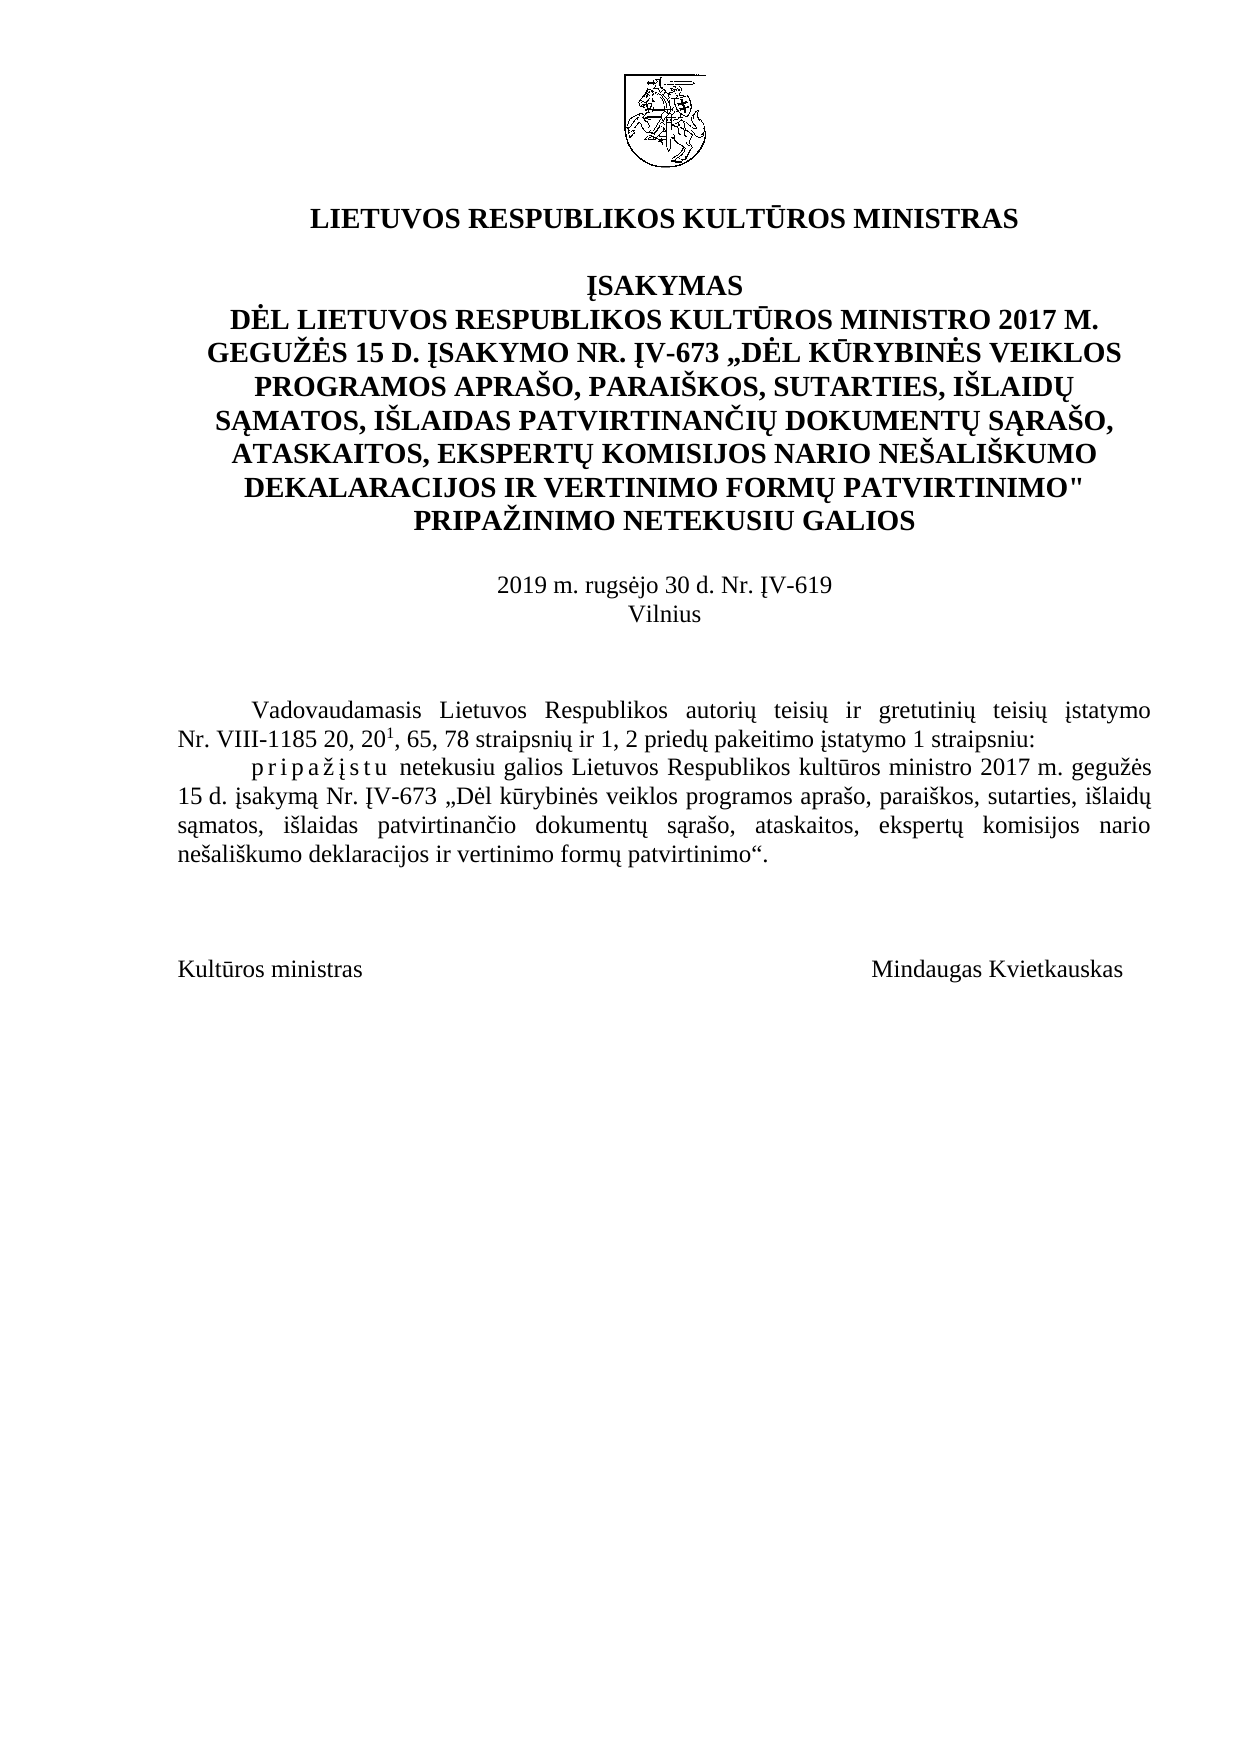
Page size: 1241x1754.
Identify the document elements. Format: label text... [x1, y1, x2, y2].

text Kultūros ministras Mindaugas Kvietkauskas [177, 954, 1152, 982]
text DĖL lietuvos respublikos kultūros ministro 2017 m. gegužės 15 d. įsakymo Nr. įv-673 „DĖL KŪRYBINĖS VEIKLOS PROGRAMOS APRAŠO, PARAIŠKOS, SUTARTIES, IŠLAIDŲ SĄMATOS, IŠLAIDAS PATVIRTINANČIų DOKUMENTŲ SĄRAŠO, ATASKAITOS, EKSPERTŲ KOMISIJOS NARIO NEŠALIŠKUMO DEKALARACIJOS IR VERTINIMO FORMŲ PATVIRTINIMO" PRIPAŽINIMO NETEKUSIu GALIOS [177, 302, 1152, 537]
text 2019 m. rugsėjo 30 d. Nr. ĮV-619 [177, 570, 1152, 599]
text Vilnius [177, 599, 1152, 628]
text Vadovaudamasis Lietuvos Respublikos autorių teisių ir gretutinių teisių įstatymo Nr. VIII-1185 20, 201, 65, 78 straipsnių ir 1, 2 priedų pakeitimo įstatymo 1 straipsniu: [177, 695, 1152, 752]
text LIETUVOS RESPUBLIKOS KULTŪROS MINISTRAS [177, 201, 1152, 235]
text pripažįstu netekusiu galios Lietuvos Respublikos kultūros ministro 2017 m. gegužės 15 d. įsakymą Nr. ĮV-673 „Dėl kūrybinės veiklos programos aprašo, paraiškos, sutarties, išlaidų sąmatos, išlaidas patvirtinančio dokumentų sąrašo, ataskaitos, ekspertų komisijos nario nešališkumo deklaracijos ir vertinimo formų patvirtinimo“. [177, 752, 1152, 867]
text ĮSAKYMAS [177, 268, 1152, 302]
